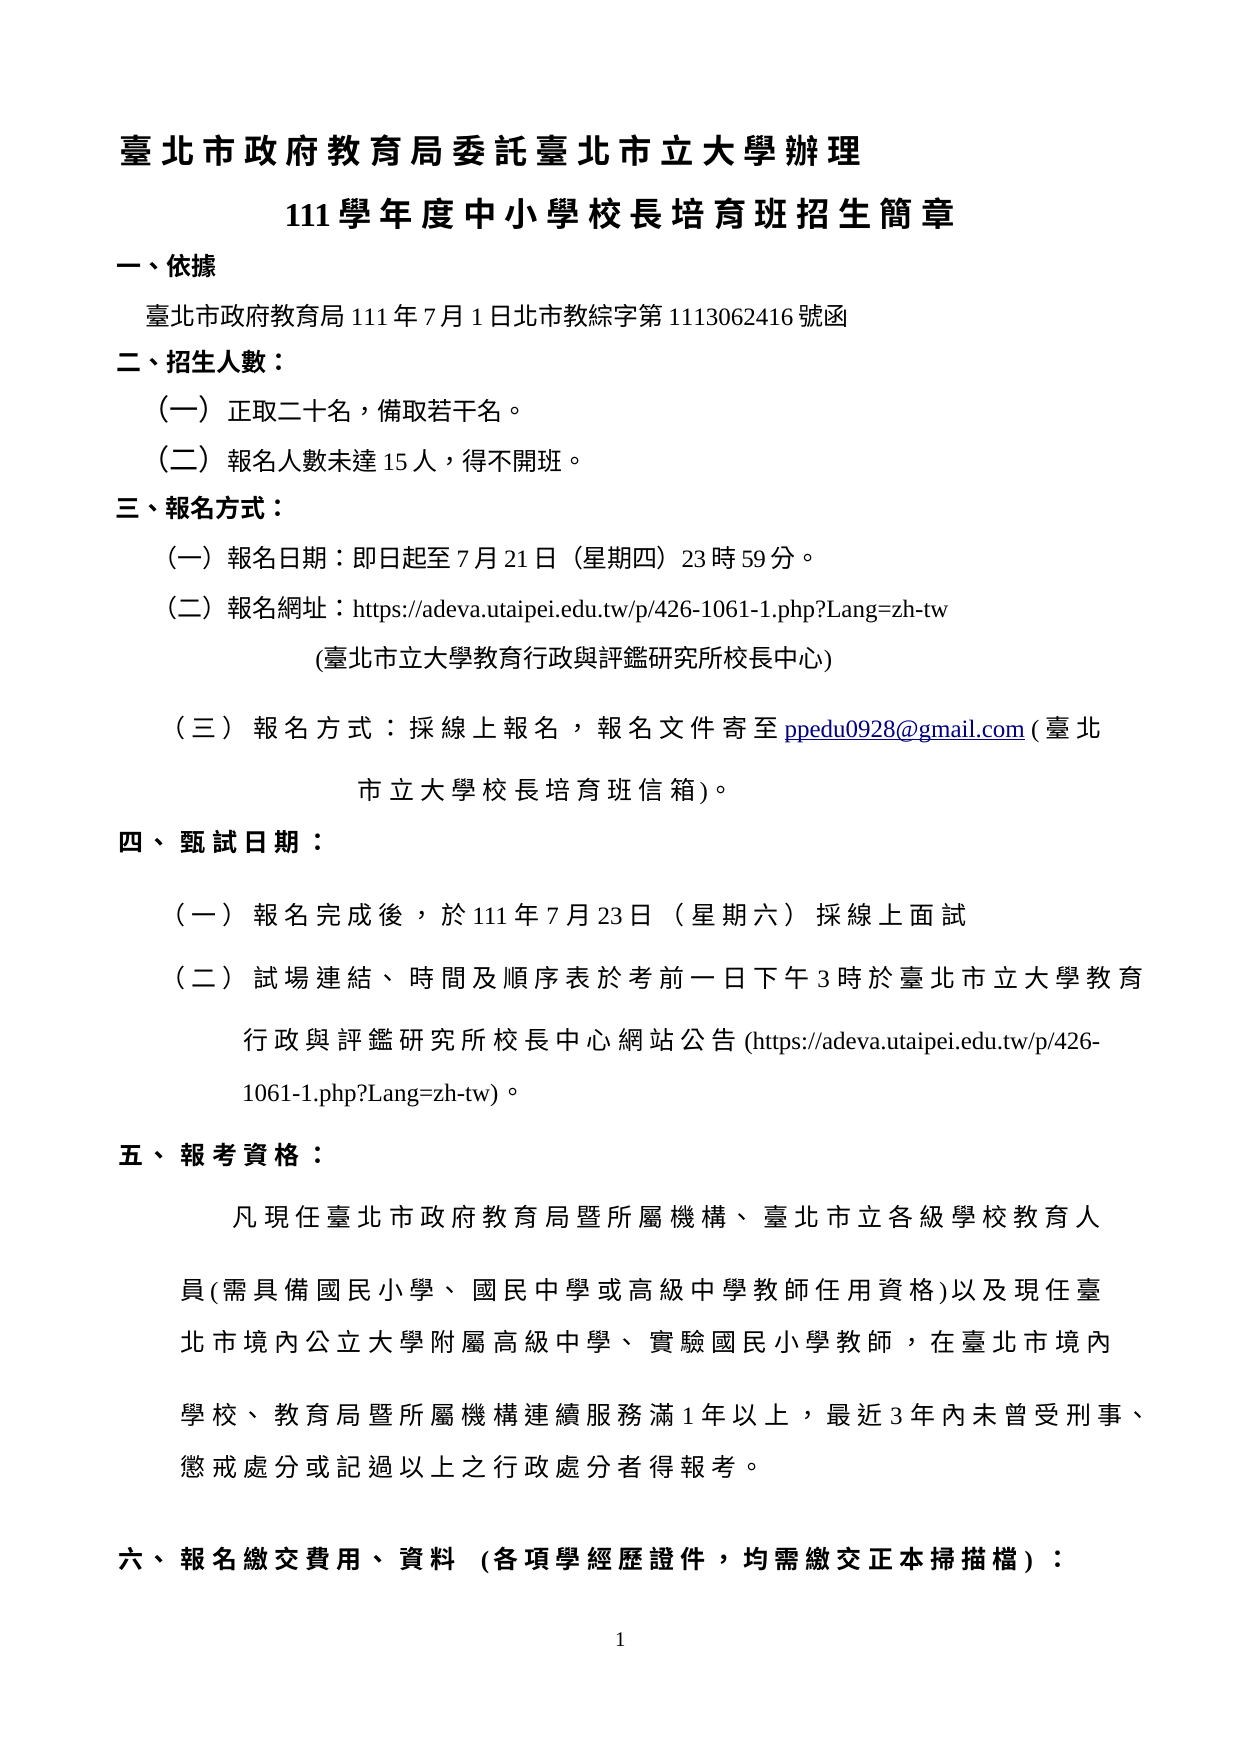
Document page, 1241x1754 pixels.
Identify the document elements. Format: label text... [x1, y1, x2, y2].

text 五、報考資格： [115, 1112, 1125, 1174]
text （一）報名完成後，於111年7月23日（星期六）採線上面試 [153, 862, 1147, 924]
text 二、招生人數： [115, 333, 1125, 378]
text （一）正取二十名，備取若干名。 [140, 378, 1125, 428]
text 臺北市政府教育局委託臺北市立大學辦理 [115, 108, 1125, 170]
text （三）報名方式：採線上報名，報名文件寄至ppedu0928@gmail.com (臺北市立大學校長培育班信箱)。 [153, 674, 1125, 799]
text 四、甄試日期： [115, 799, 1125, 862]
text 三、報名方式： [115, 478, 1125, 524]
text 111學年度中小學校長培育班招生簡章 [115, 170, 1125, 233]
text （二）報名人數未達15人，得不開班。 [140, 428, 1125, 478]
text 六、報名繳交費用、資料 (各項學經歷證件，均需繳交正本掃描檔) ： [115, 1506, 1125, 1568]
subtitle 一、依據 [115, 233, 1125, 283]
text （二）試場連結、時間及順序表於考前一日下午3時於臺北市立大學教育行政與評鑑研究所校長中心網站公告(https://adeva.utaipei.edu.tw/p/426-1061-1.php?Lang=zh-tw)。 [153, 924, 1147, 1112]
text （一）報名日期：即日起至7月21日（星期四）23時59分。 [153, 524, 1147, 574]
text （二）報名網址：https://adeva.utaipei.edu.tw/p/426-1061-1.php?Lang=zh-tw (臺北市立大學教育行政與評鑑研究所校長中心) [153, 574, 1147, 674]
text 凡現任臺北市政府教育局暨所屬機構、臺北市立各級學校教育人員(需具備國民小學、國民中學或高級中學教師任用資格)以及現任臺北市境內公立大學附屬高級中學、實驗國民小學教師，在臺北市境內學校、教育局暨所屬機構連續服務滿1年以上，最近3年內未曾受刑事、懲戒處分或記過以上之行政處分者得報考。 [168, 1174, 1125, 1487]
subtitle 臺北市政府教育局111年7月1日北市教綜字第1113062416號函 [116, 283, 1125, 333]
